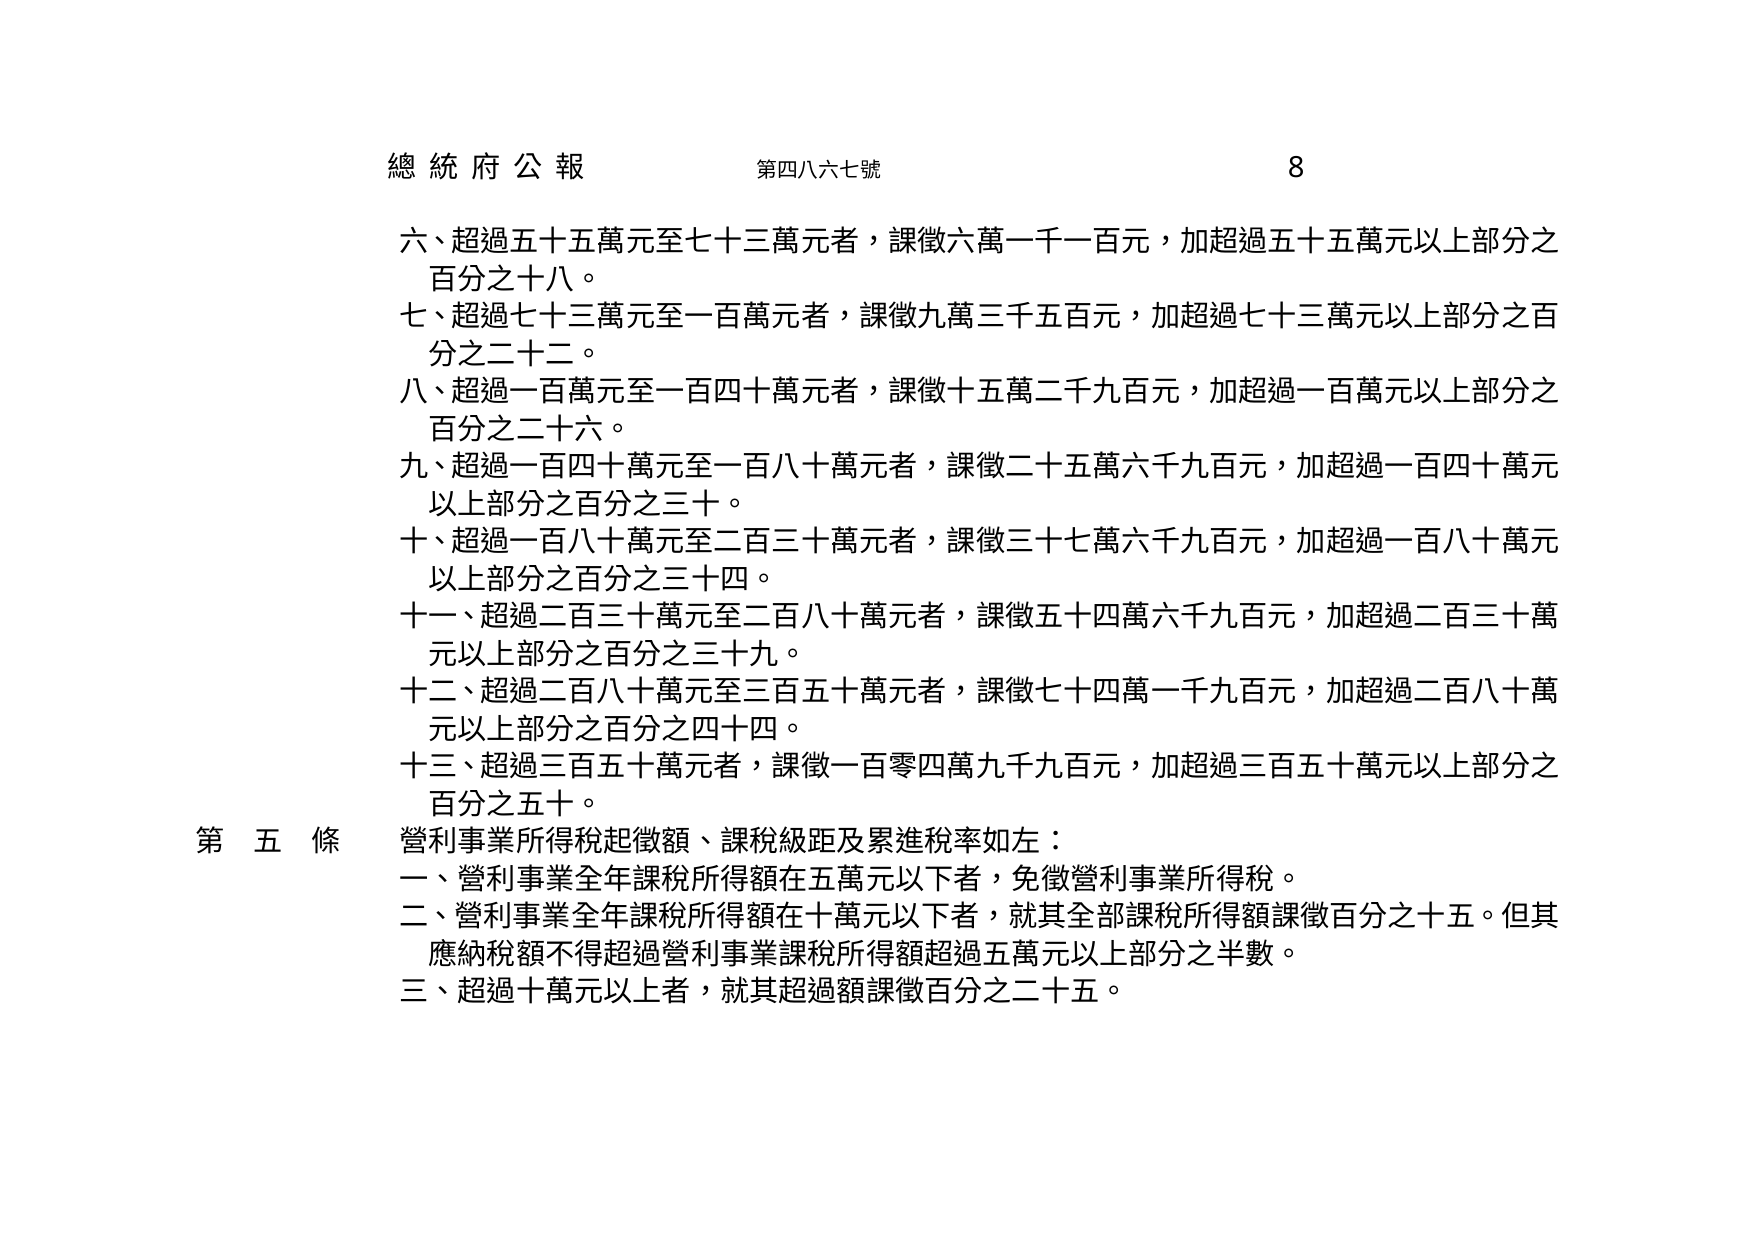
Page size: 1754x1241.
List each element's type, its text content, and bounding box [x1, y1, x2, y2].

text 二、營利事業全年課稅所得額在十萬元以下者，就其全部課稅所得額課徵百分之十五。但其應納稅額不得超過營利事業課稅所得額超過五萬元以上部分之半數。 [399, 897, 1559, 972]
text 十二、超過二百八十萬元至三百五十萬元者，課徵七十四萬一千九百元，加超過二百八十萬元以上部分之百分之四十四。 [399, 672, 1559, 747]
text 三、超過十萬元以上者，就其超過額課徵百分之二十五。 [399, 972, 1559, 1009]
text 第 五 條 營利事業所得稅起徵額、課稅級距及累進稅率如左： [195, 822, 1559, 859]
text 七、超過七十三萬元至一百萬元者，課徵九萬三千五百元，加超過七十三萬元以上部分之百分之二十二。 [399, 297, 1559, 372]
text 六、超過五十五萬元至七十三萬元者，課徵六萬一千一百元，加超過五十五萬元以上部分之百分之十八。 [399, 222, 1559, 297]
text 十、超過一百八十萬元至二百三十萬元者，課徵三十七萬六千九百元，加超過一百八十萬元以上部分之百分之三十四。 [399, 522, 1559, 597]
text 十三、超過三百五十萬元者，課徵一百零四萬九千九百元，加超過三百五十萬元以上部分之百分之五十。 [399, 747, 1559, 822]
text 一、營利事業全年課稅所得額在五萬元以下者，免徵營利事業所得稅。 [399, 859, 1559, 897]
text 九、超過一百四十萬元至一百八十萬元者，課徵二十五萬六千九百元，加超過一百四十萬元以上部分之百分之三十。 [399, 447, 1559, 522]
text 十一、超過二百三十萬元至二百八十萬元者，課徵五十四萬六千九百元，加超過二百三十萬元以上部分之百分之三十九。 [399, 597, 1559, 672]
text 八、超過一百萬元至一百四十萬元者，課徵十五萬二千九百元，加超過一百萬元以上部分之百分之二十六。 [399, 372, 1559, 447]
